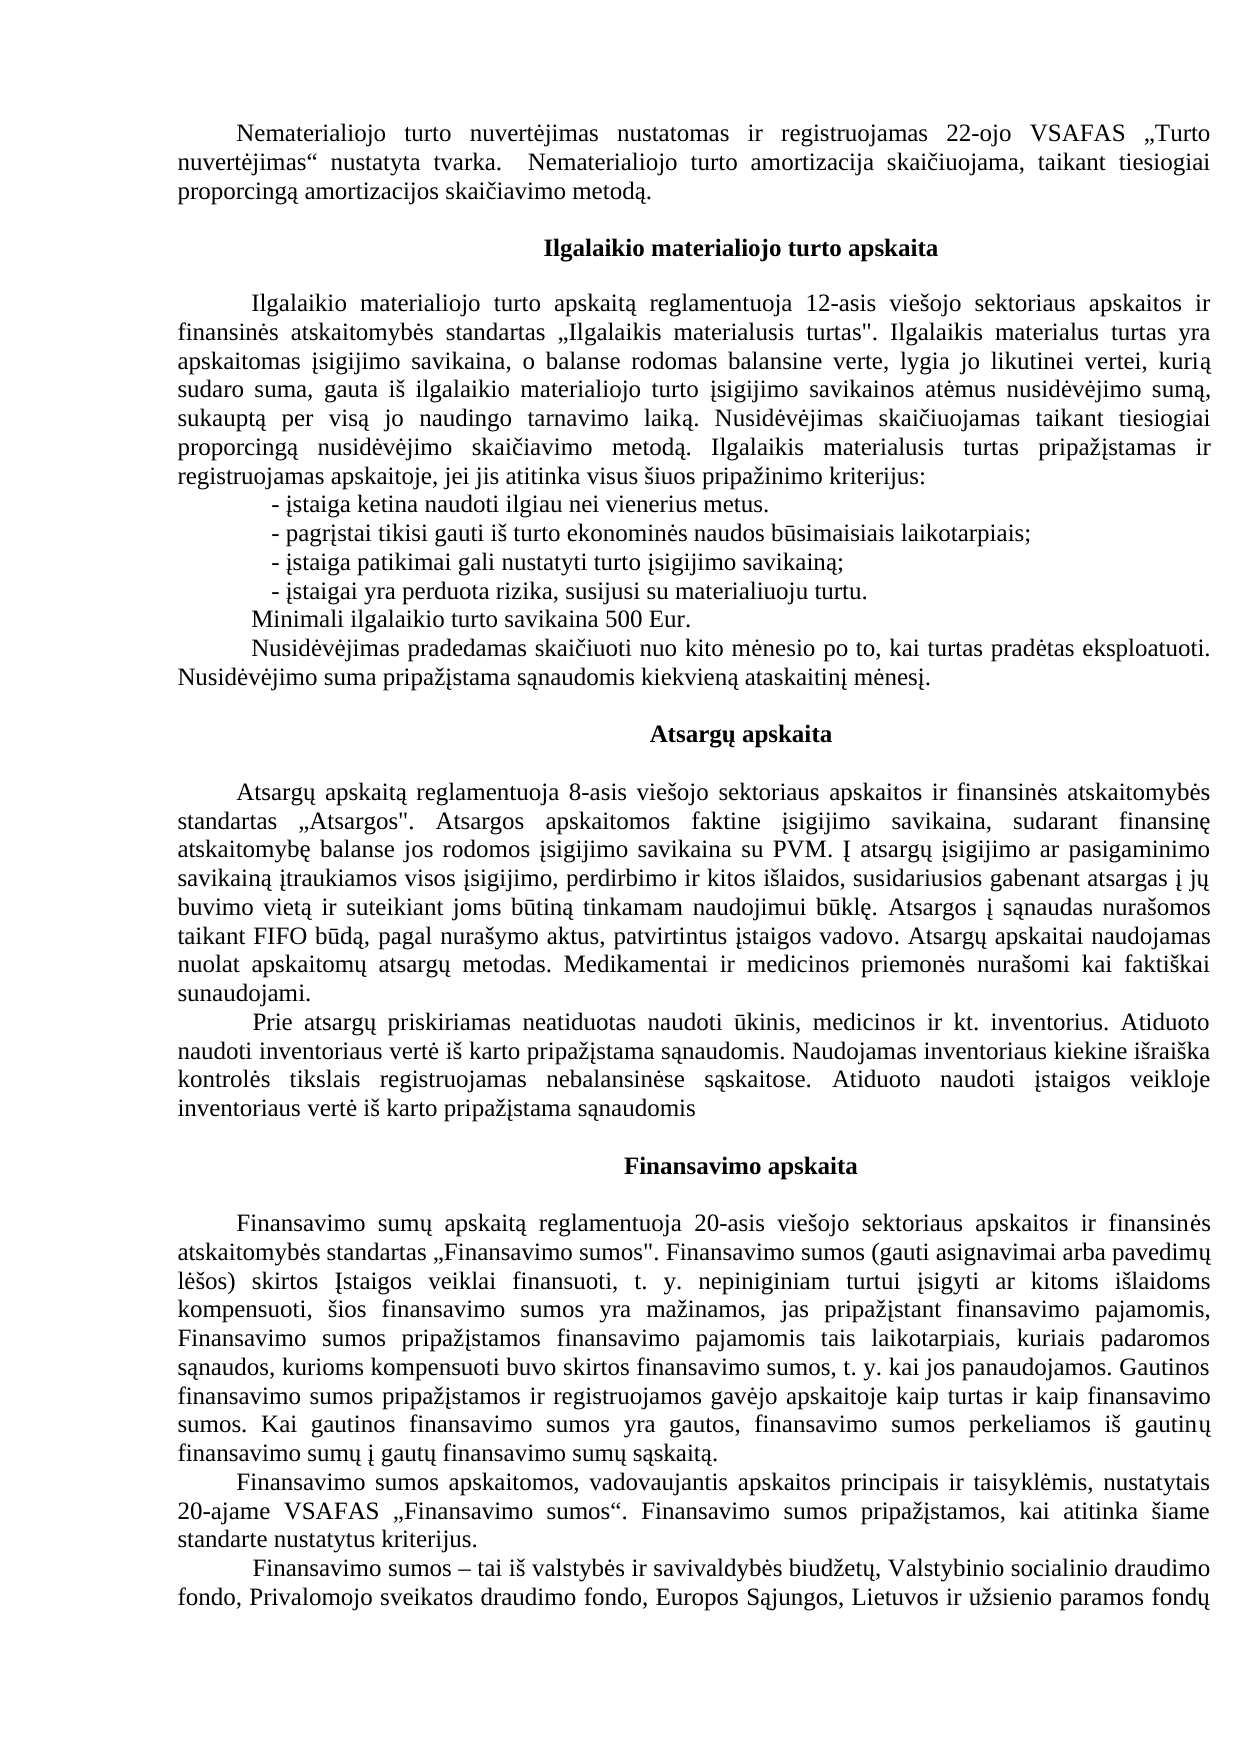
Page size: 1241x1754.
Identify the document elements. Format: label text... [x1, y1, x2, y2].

text Finansavimo sumos – tai iš valstybės ir savivaldybės biudžetų, Valstybinio socialinio draudimo fondo, Privalomojo sveikatos draudimo fondo, Europos Sąjungos, Lietuvos ir užsienio paramos fondų [177, 1553, 1211, 1611]
text Finansavimo sumų apskaitą reglamentuoja 20-asis viešojo sektoriaus apskaitos ir finansinės atskaitomybės standartas „Finansavimo sumos". Finansavimo sumos (gauti asignavimai arba pavedimų lėšos) skirtos Įstaigos veiklai finansuoti, t. y. nepiniginiam turtui įsigyti ar kitoms išlaidoms kompensuoti, šios finansavimo sumos yra mažinamos, jas pripažįstant finansavimo pajamomis, Finansavimo sumos pripažįstamos finansavimo pajamomis tais laikotarpiais, kuriais padaromos sąnaudos, kurioms kompensuoti buvo skirtos finansavimo sumos, t. y. kai jos panaudojamos. Gautinos finansavimo sumos pripažįstamos ir registruojamos gavėjo apskaitoje kaip turtas ir kaip finansavimo sumos. Kai gautinos finansavimo sumos yra gautos, finansavimo sumos perkeliamos iš gautinų finansavimo sumų į gautų finansavimo sumų sąskaitą. [177, 1208, 1211, 1467]
text - pagrįstai tikisi gauti iš turto ekonominės naudos būsimaisiais laikotarpiais; [177, 518, 1211, 547]
text Nematerialiojo turto nuvertėjimas nustatomas ir registruojamas 22-ojo VSAFAS „Turto nuvertėjimas“ nustatyta tvarka. Nematerialiojo turto amortizacija skaičiuojama, taikant tiesiogiai proporcingą amortizacijos skaičiavimo metodą. [177, 118, 1211, 204]
text - įstaiga patikimai gali nustatyti turto įsigijimo savikainą; [177, 547, 1211, 576]
text Nusidėvėjimas pradedamas skaičiuoti nuo kito mėnesio po to, kai turtas pradėtas eksploatuoti. Nusidėvėjimo suma pripažįstama sąnaudomis kiekvieną ataskaitinį mėnesį. [177, 633, 1211, 691]
text Ilgalaikio materialiojo turto apskaita [177, 233, 1211, 262]
text Minimali ilgalaikio turto savikaina 500 Eur. [177, 604, 1211, 633]
text - įstaigai yra perduota rizika, susijusi su materialiuoju turtu. [177, 576, 1211, 604]
text Finansavimo apskaita [177, 1151, 1211, 1179]
text Prie atsargų priskiriamas neatiduotas naudoti ūkinis, medicinos ir kt. inventorius. Atiduoto naudoti inventoriaus vertė iš karto pripažįstama sąnaudomis. Naudojamas inventoriaus kiekine išraiška kontrolės tikslais registruojamas nebalansinėse sąskaitose. Atiduoto naudoti įstaigos veikloje inventoriaus vertė iš karto pripažįstama sąnaudomis [177, 1007, 1211, 1122]
text Finansavimo sumos apskaitomos, vadovaujantis apskaitos principais ir taisyklėmis, nustatytais 20-ajame VSAFAS „Finansavimo sumos“. Finansavimo sumos pripažįstamos, kai atitinka šiame standarte nustatytus kriterijus. [177, 1467, 1211, 1553]
text Atsargų apskaita [177, 719, 1211, 748]
text Atsargų apskaitą reglamentuoja 8-asis viešojo sektoriaus apskaitos ir finansinės atskaitomybės standartas „Atsargos". Atsargos apskaitomos faktine įsigijimo savikaina, sudarant finansinę atskaitomybę balanse jos rodomos įsigijimo savikaina su PVM. Į atsargų įsigijimo ar pasigaminimo savikainą įtraukiamos visos įsigijimo, perdirbimo ir kitos išlaidos, susidariusios gabenant atsargas į jų buvimo vietą ir suteikiant joms būtiną tinkamam naudojimui būklę. Atsargos į sąnaudas nurašomos taikant FIFO būdą, pagal nurašymo aktus, patvirtintus įstaigos vadovo. Atsargų apskaitai naudojamas nuolat apskaitomų atsargų metodas. Medikamentai ir medicinos priemonės nurašomi kai faktiškai sunaudojami. [177, 777, 1211, 1007]
text - įstaiga ketina naudoti ilgiau nei vienerius metus. [177, 489, 1211, 518]
text Ilgalaikio materialiojo turto apskaitą reglamentuoja 12-asis viešojo sektoriaus apskaitos ir finansinės atskaitomybės standartas „Ilgalaikis materialusis turtas". Ilgalaikis materialus turtas yra apskaitomas įsigijimo savikaina, o balanse rodomas balansine verte, lygia jo likutinei vertei, kurią sudaro suma, gauta iš ilgalaikio materialiojo turto įsigijimo savikainos atėmus nusidėvėjimo sumą, sukauptą per visą jo naudingo tarnavimo laiką. Nusidėvėjimas skaičiuojamas taikant tiesiogiai proporcingą nusidėvėjimo skaičiavimo metodą. Ilgalaikis materialusis turtas pripažįstamas ir registruojamas apskaitoje, jei jis atitinka visus šiuos pripažinimo kriterijus: [177, 288, 1211, 489]
